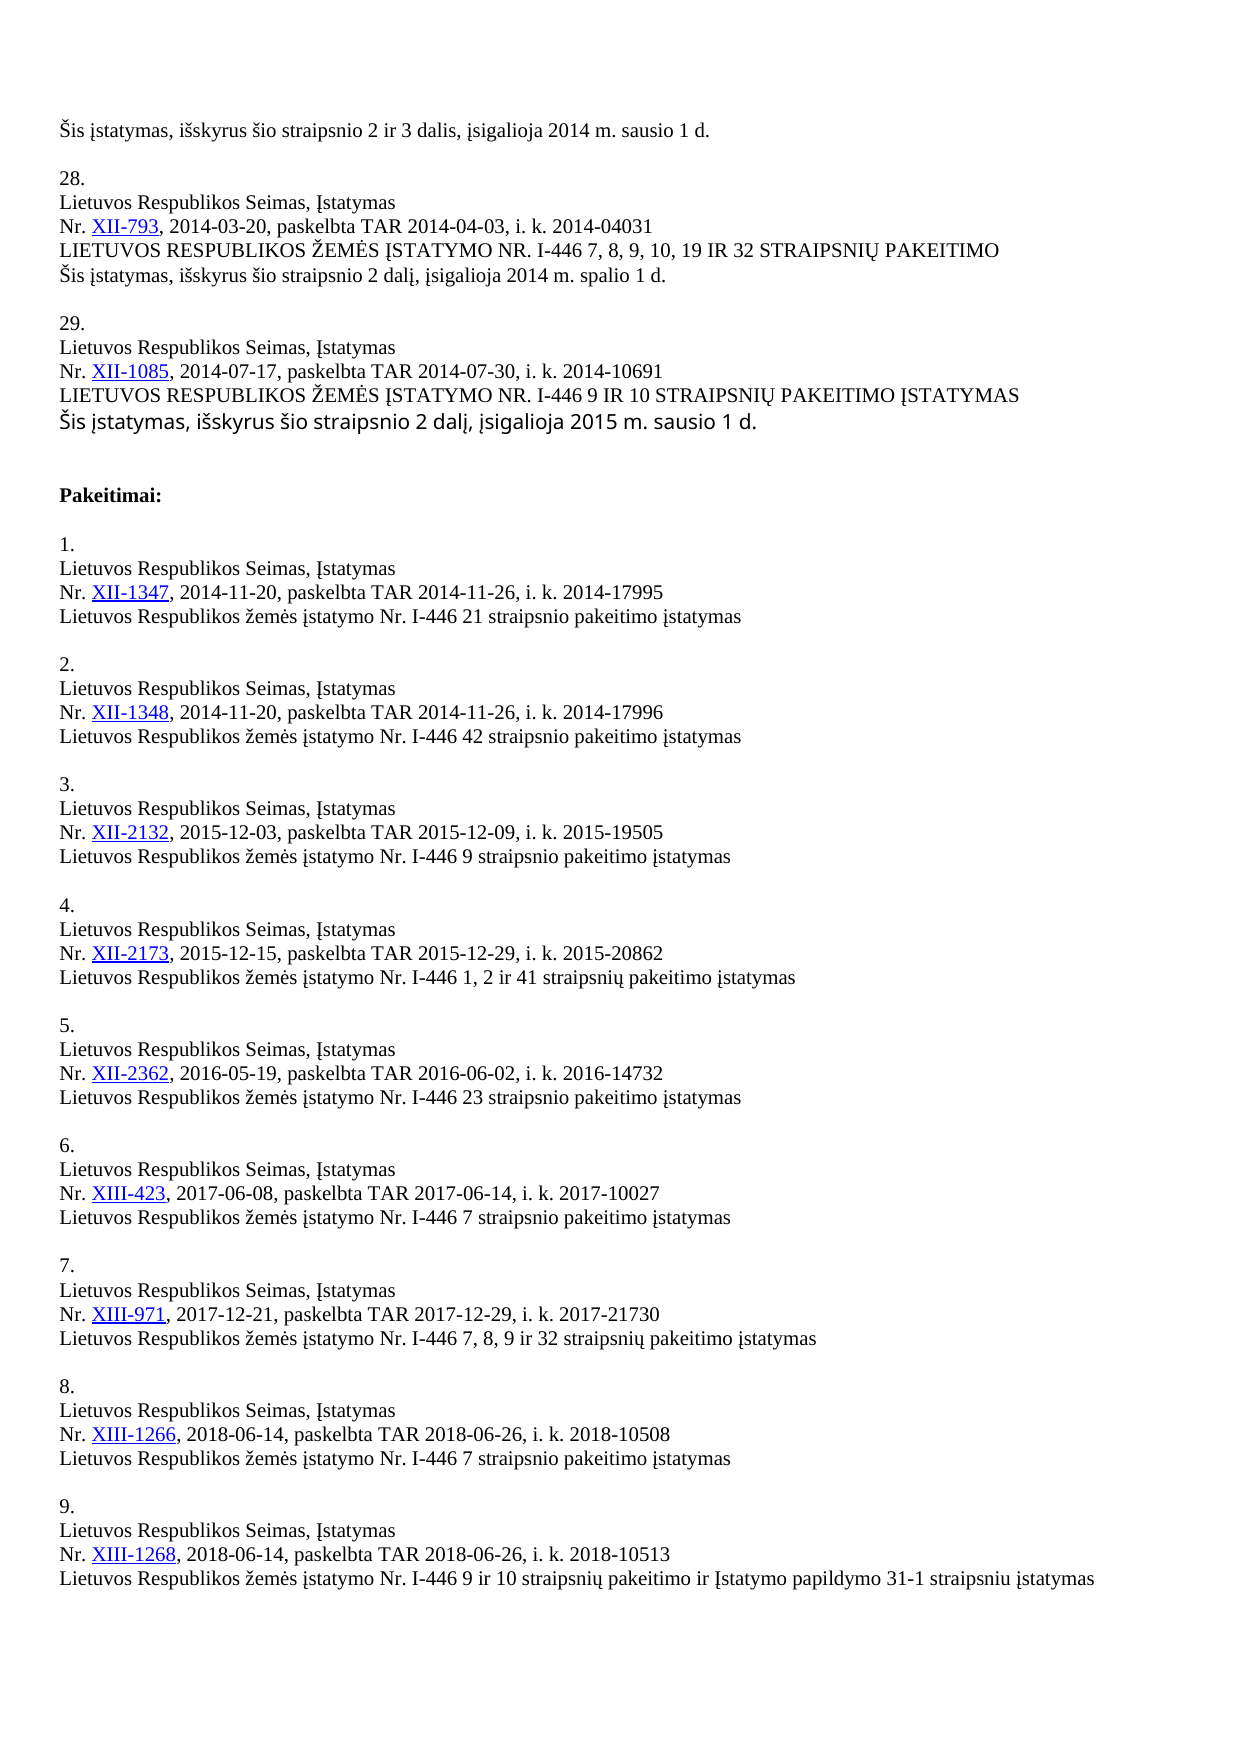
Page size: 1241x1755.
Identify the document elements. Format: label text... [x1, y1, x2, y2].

text 29. [59, 311, 1122, 335]
text Nr. XII-2173, 2015-12-15, paskelbta TAR 2015-12-29, i. k. 2015-20862 [59, 941, 1122, 965]
text Lietuvos Respublikos Seimas, Įstatymas [59, 676, 1122, 700]
text Nr. XIII-1268, 2018-06-14, paskelbta TAR 2018-06-26, i. k. 2018-10513 [59, 1542, 1122, 1566]
text Lietuvos Respublikos žemės įstatymo Nr. I-446 9 straipsnio pakeitimo įstatymas [59, 844, 1122, 868]
text Nr. XIII-971, 2017-12-21, paskelbta TAR 2017-12-29, i. k. 2017-21730 [59, 1302, 1122, 1326]
text Lietuvos Respublikos žemės įstatymo Nr. I-446 7 straipsnio pakeitimo įstatymas [59, 1446, 1122, 1470]
text Lietuvos Respublikos žemės įstatymo Nr. I-446 9 ir 10 straipsnių pakeitimo ir Įstatymo papildymo 31-1 straipsniu įstatymas [59, 1566, 1122, 1590]
text Lietuvos Respublikos žemės įstatymo Nr. I-446 42 straipsnio pakeitimo įstatymas [59, 724, 1122, 748]
text Lietuvos Respublikos Seimas, Įstatymas [59, 1277, 1122, 1302]
text Lietuvos Respublikos Seimas, Įstatymas [59, 556, 1122, 580]
text Lietuvos Respublikos žemės įstatymo Nr. I-446 1, 2 ir 41 straipsnių pakeitimo įstatymas [59, 965, 1122, 989]
text 8. [59, 1374, 1122, 1398]
text Lietuvos Respublikos Seimas, Įstatymas [59, 917, 1122, 941]
text Lietuvos Respublikos Seimas, Įstatymas [59, 1398, 1122, 1422]
text Lietuvos Respublikos Seimas, Įstatymas [59, 796, 1122, 820]
text 1. [59, 532, 1122, 556]
text 6. [59, 1133, 1122, 1157]
text Nr. XIII-1266, 2018-06-14, paskelbta TAR 2018-06-26, i. k. 2018-10508 [59, 1422, 1122, 1446]
text Lietuvos Respublikos Seimas, Įstatymas [59, 1518, 1122, 1542]
text Lietuvos Respublikos Seimas, Įstatymas [59, 335, 1122, 359]
text 9. [59, 1494, 1122, 1518]
text Lietuvos Respublikos Seimas, Įstatymas [59, 190, 1122, 214]
text 4. [59, 892, 1122, 917]
text Lietuvos Respublikos žemės įstatymo Nr. I-446 21 straipsnio pakeitimo įstatymas [59, 604, 1122, 628]
text Pakeitimai: [59, 483, 1122, 507]
text Nr. XII-1348, 2014-11-20, paskelbta TAR 2014-11-26, i. k. 2014-17996 [59, 700, 1122, 724]
text Nr. XII-2132, 2015-12-03, paskelbta TAR 2015-12-09, i. k. 2015-19505 [59, 820, 1122, 844]
text 7. [59, 1253, 1122, 1277]
text Nr. XII-1085, 2014-07-17, paskelbta TAR 2014-07-30, i. k. 2014-10691 [59, 359, 1122, 383]
text Šis įstatymas, išskyrus šio straipsnio 2 dalį, įsigalioja 2015 m. sausio 1 d. [59, 407, 1122, 435]
text Lietuvos Respublikos žemės įstatymo Nr. I-446 23 straipsnio pakeitimo įstatymas [59, 1085, 1122, 1109]
text 2. [59, 652, 1122, 676]
text Lietuvos Respublikos žemės įstatymo Nr. I-446 7, 8, 9 ir 32 straipsnių pakeitimo įstatymas [59, 1326, 1122, 1350]
text LIETUVOS RESPUBLIKOS ŽEMĖS ĮSTATYMO NR. I-446 9 IR 10 STRAIPSNIŲ PAKEITIMO ĮSTATYMAS [59, 383, 1122, 407]
text Nr. XII-2362, 2016-05-19, paskelbta TAR 2016-06-02, i. k. 2016-14732 [59, 1061, 1122, 1085]
text Lietuvos Respublikos Seimas, Įstatymas [59, 1157, 1122, 1181]
text Nr. XIII-423, 2017-06-08, paskelbta TAR 2017-06-14, i. k. 2017-10027 [59, 1181, 1122, 1205]
text 5. [59, 1013, 1122, 1037]
text Nr. XII-1347, 2014-11-20, paskelbta TAR 2014-11-26, i. k. 2014-17995 [59, 580, 1122, 604]
text Lietuvos Respublikos žemės įstatymo Nr. I-446 7 straipsnio pakeitimo įstatymas [59, 1205, 1122, 1229]
text 28. [59, 166, 1122, 190]
text Šis įstatymas, išskyrus šio straipsnio 2 ir 3 dalis, įsigalioja 2014 m. sausio 1 d. [59, 118, 1122, 142]
text Šis įstatymas, išskyrus šio straipsnio 2 dalį, įsigalioja 2014 m. spalio 1 d. [59, 262, 1122, 287]
text Lietuvos Respublikos Seimas, Įstatymas [59, 1037, 1122, 1061]
text Nr. XII-793, 2014-03-20, paskelbta TAR 2014-04-03, i. k. 2014-04031 [59, 214, 1122, 238]
text LIETUVOS RESPUBLIKOS ŽEMĖS ĮSTATYMO NR. I-446 7, 8, 9, 10, 19 IR 32 STRAIPSNIŲ PAKEITIMO [59, 238, 1122, 262]
text 3. [59, 772, 1122, 796]
